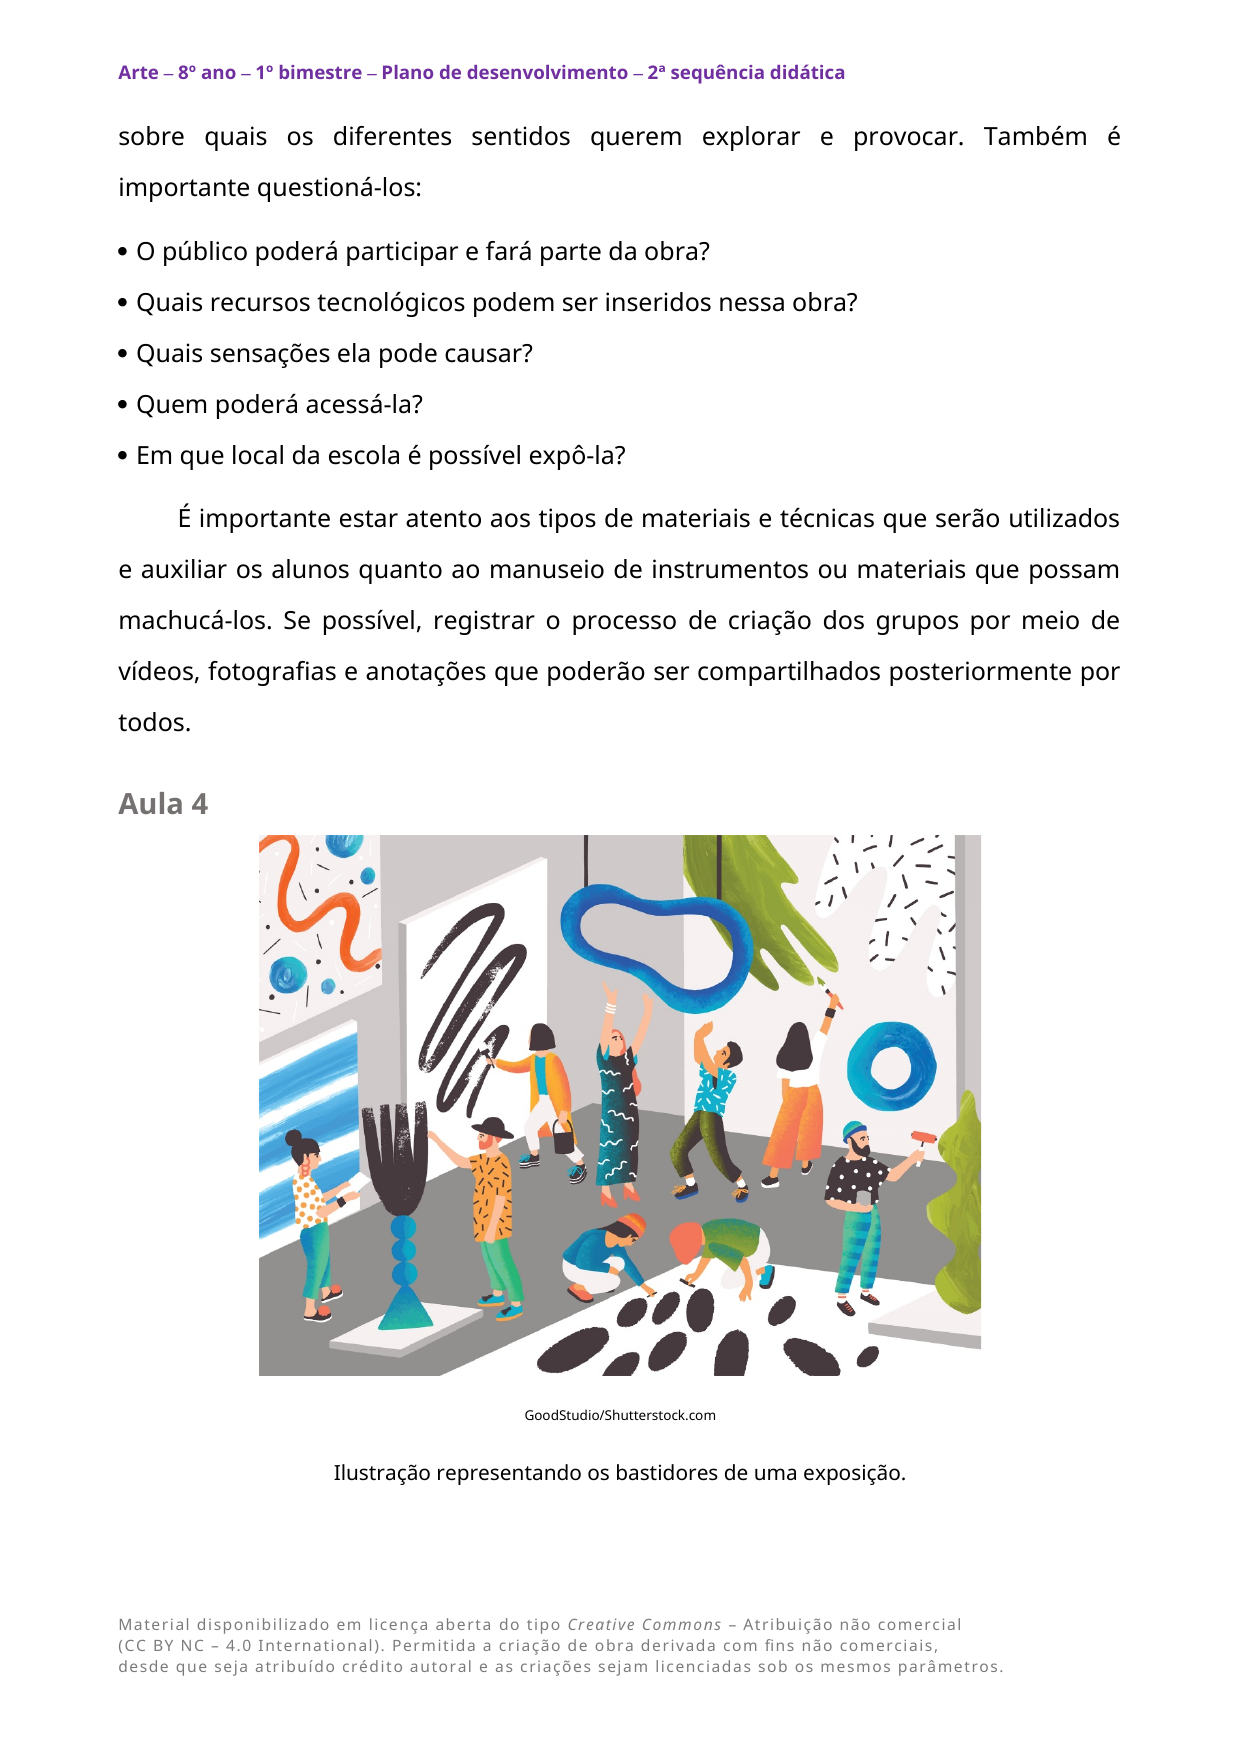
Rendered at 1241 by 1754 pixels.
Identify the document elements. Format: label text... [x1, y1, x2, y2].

picture [259, 835, 982, 1376]
text sobre quais os diferentes sentidos querem explorar e provocar. Também é importante questioná-los: [118, 119, 1122, 204]
subtitle Aula 4 [118, 781, 1122, 823]
text GoodStudio/Shutterstock.com [118, 1406, 1122, 1424]
list Quais sensações ela pode causar? [118, 335, 1122, 369]
list O público poderá participar e fará parte da obra? [118, 233, 1122, 267]
text Ilustração representando os bastidores de uma exposição. [118, 1458, 1122, 1487]
list Quais recursos tecnológicos podem ser inseridos nessa obra? [118, 284, 1122, 318]
list Em que local da escola é possível expô-la? [118, 437, 1122, 471]
list Quem poderá acessá-la? [118, 386, 1122, 420]
text É importante estar atento aos tipos de materiais e técnicas que serão utilizados e auxiliar os alunos quanto ao manuseio de instrumentos ou materiais que possam machucá-los. Se possível, registrar o processo de criação dos grupos por meio de vídeos, fotografias e anotações que poderão ser compartilhados posteriormente por todos. [118, 501, 1122, 739]
